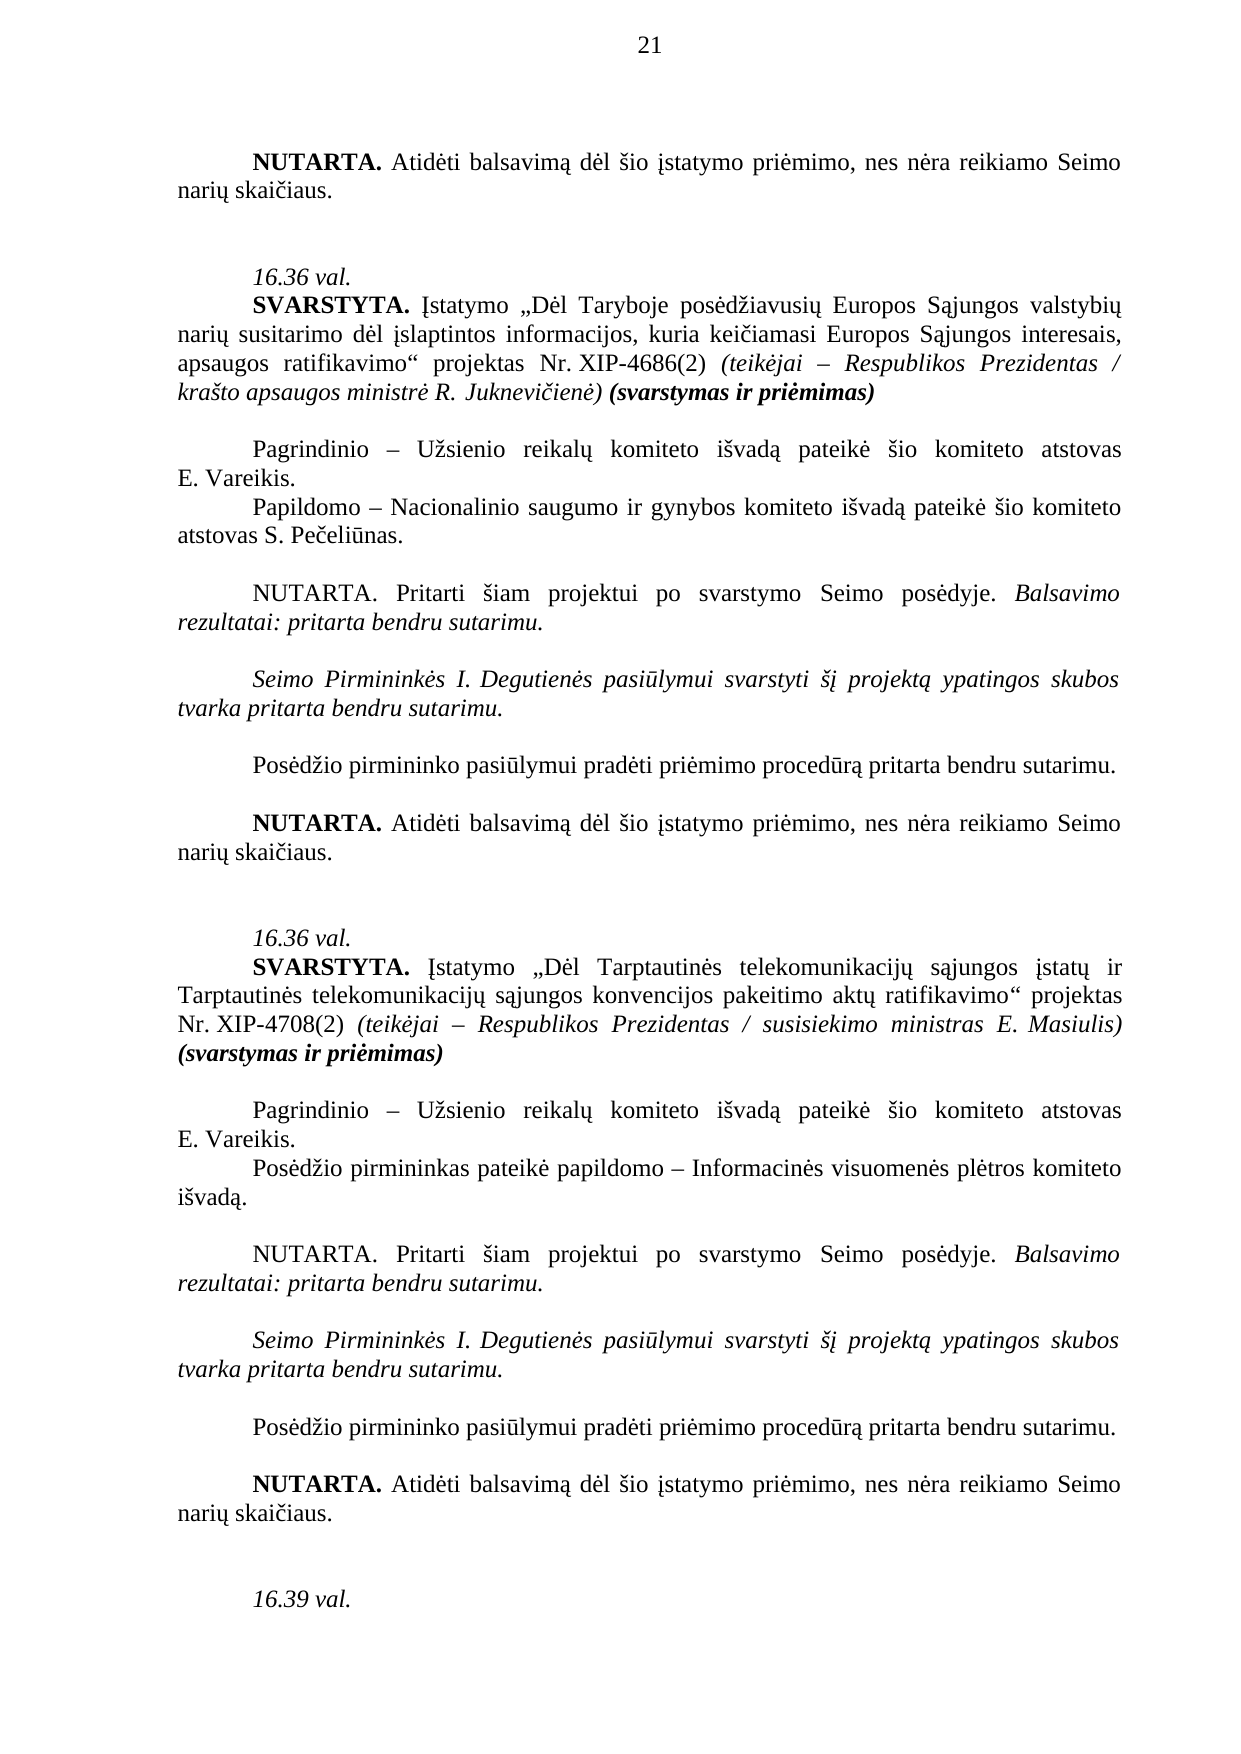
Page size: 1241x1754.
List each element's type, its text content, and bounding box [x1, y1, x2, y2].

text 16.36 val. [177, 262, 1122, 291]
text 16.36 val. [177, 923, 1122, 952]
text Pagrindinio – Užsienio reikalų komiteto išvadą pateikė šio komiteto atstovas E. Vareikis. [177, 1096, 1122, 1153]
text Posėdžio pirmininkas pateikė papildomo – Informacinės visuomenės plėtros komiteto išvadą. [177, 1153, 1122, 1211]
text NUTARTA. Atidėti balsavimą dėl šio įstatymo priėmimo, nes nėra reikiamo Seimo narių skaičiaus. [177, 808, 1122, 866]
text SVARSTYTA. Įstatymo „Dėl Tarptautinės telekomunikacijų sąjungos įstatų ir Tarptautinės telekomunikacijų sąjungos konvencijos pakeitimo aktų ratifikavimo“ projektas Nr. XIP-4708(2) (teikėjai – Respublikos Prezidentas / susisiekimo ministras E. Masiulis) (svarstymas ir priėmimas) [177, 952, 1122, 1067]
text Posėdžio pirmininko pasiūlymui pradėti priėmimo procedūrą pritarta bendru sutarimu. [177, 751, 1122, 779]
text Seimo Pirmininkės I. Degutienės pasiūlymui svarstyti šį projektą ypatingos skubos tvarka pritarta bendru sutarimu. [177, 664, 1122, 722]
text Papildomo – Nacionalinio saugumo ir gynybos komiteto išvadą pateikė šio komiteto atstovas S. Pečeliūnas. [177, 492, 1122, 549]
text Pagrindinio – Užsienio reikalų komiteto išvadą pateikė šio komiteto atstovas E. Vareikis. [177, 434, 1122, 492]
text NUTARTA. Atidėti balsavimą dėl šio įstatymo priėmimo, nes nėra reikiamo Seimo narių skaičiaus. [177, 147, 1122, 204]
text NUTARTA. Pritarti šiam projektui po svarstymo Seimo posėdyje. Balsavimo rezultatai: pritarta bendru sutarimu. [177, 578, 1122, 636]
text Posėdžio pirmininko pasiūlymui pradėti priėmimo procedūrą pritarta bendru sutarimu. [177, 1412, 1122, 1441]
text SVARSTYTA. Įstatymo „Dėl Taryboje posėdžiavusių Europos Sąjungos valstybių narių susitarimo dėl įslaptintos informacijos, kuria keičiamasi Europos Sąjungos interesais, apsaugos ratifikavimo“ projektas Nr. XIP-4686(2) (teikėjai – Respublikos Prezidentas / krašto apsaugos ministrė R. Juknevičienė) (svarstymas ir priėmimas) [177, 291, 1122, 406]
text NUTARTA. Pritarti šiam projektui po svarstymo Seimo posėdyje. Balsavimo rezultatai: pritarta bendru sutarimu. [177, 1239, 1122, 1297]
text Seimo Pirmininkės I. Degutienės pasiūlymui svarstyti šį projektą ypatingos skubos tvarka pritarta bendru sutarimu. [177, 1326, 1122, 1383]
text NUTARTA. Atidėti balsavimą dėl šio įstatymo priėmimo, nes nėra reikiamo Seimo narių skaičiaus. [177, 1469, 1122, 1527]
text 16.39 val. [177, 1584, 1122, 1613]
